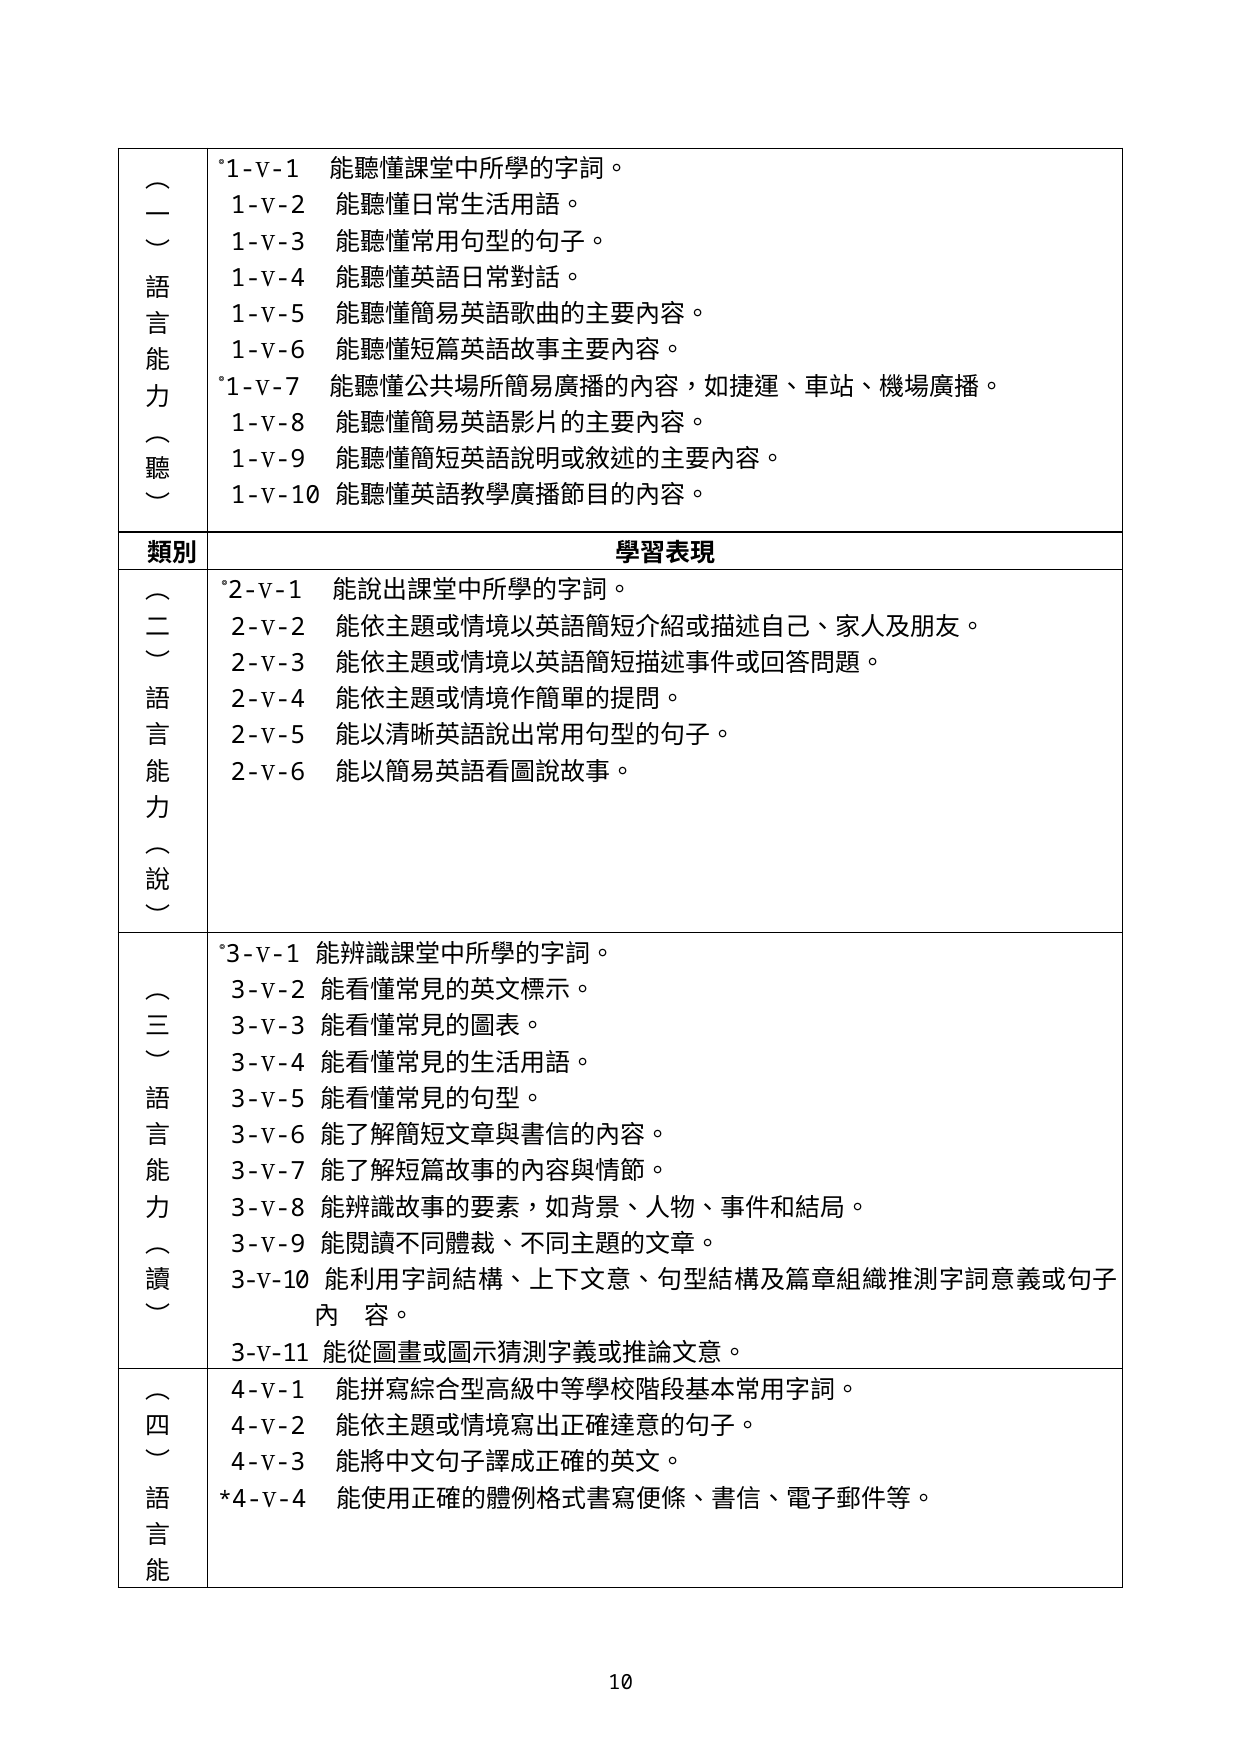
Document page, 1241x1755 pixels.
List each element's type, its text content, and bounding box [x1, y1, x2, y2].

table_cell 4-Ⅴ-1 能拼寫綜合型高級中等學校階段基本常用字詞。 4-Ⅴ-2 能依主題或情境寫出正確達意的句子。 4-Ⅴ-3 能將中文句子譯成正確的英文。 *4-Ⅴ-4 能使用正確的體例格式書寫便條、書信、電子郵件等。 [208, 1369, 1122, 1587]
table_cell ︵二︶語 言 能 力︵說︶ [119, 570, 207, 932]
table_cell ◎3-Ⅴ-1 能辨識課堂中所學的字詞。 3-Ⅴ-2 能看懂常見的英文標示。 3-Ⅴ-3 能看懂常見的圖表。 3-Ⅴ-4 能看懂常見的生活用語。 3-Ⅴ-5 能看懂常見的句型。 3-Ⅴ-6 能了解簡短文章與書信的內容。 3-Ⅴ-7 能了解短篇故事的內容與情節。 3-Ⅴ-8 能辨識故事的要素，如背景、人物、事件和結局。 3-Ⅴ-9 能閱讀不同體裁、不同主題的文章。 3-Ⅴ-10 能利用字詞結構、上下文意、句型結構及篇章組織推測字詞意義或句子內 容。 3-Ⅴ-11 能從圖畫或圖示猜測字義或推論文意。 [208, 933, 1122, 1368]
table_cell 類別 [119, 533, 207, 569]
table_cell ◎1-Ⅴ-1 能聽懂課堂中所學的字詞。 1-Ⅴ-2 能聽懂日常生活用語。 1-Ⅴ-3 能聽懂常用句型的句子。 1-Ⅴ-4 能聽懂英語日常對話。 1-Ⅴ-5 能聽懂簡易英語歌曲的主要內容。 1-Ⅴ-6 能聽懂短篇英語故事主要內容。 ◎1-Ⅴ-7 能聽懂公共場所簡易廣播的內容，如捷運、車站、機場廣播。 1-Ⅴ-8 能聽懂簡易英語影片的主要內容。 1-Ⅴ-9 能聽懂簡短英語說明或敘述的主要內容。 1-Ⅴ-10 能聽懂英語教學廣播節目的內容。 [208, 149, 1122, 531]
table_cell ◎2-Ⅴ-1 能說出課堂中所學的字詞。 2-Ⅴ-2 能依主題或情境以英語簡短介紹或描述自己、家人及朋友。 2-Ⅴ-3 能依主題或情境以英語簡短描述事件或回答問題。 2-Ⅴ-4 能依主題或情境作簡單的提問。 2-Ⅴ-5 能以清晰英語說出常用句型的句子。 2-Ⅴ-6 能以簡易英語看圖說故事。 [208, 570, 1122, 932]
table_cell ︵三︶語 言 能 力︵讀︶ [119, 933, 207, 1368]
table_cell 學習表現 [208, 533, 1122, 569]
table_cell ︵四︶語 言 能 [119, 1369, 207, 1587]
table_cell ︵一︶語 言 能 力︵聽︶ [119, 149, 207, 531]
